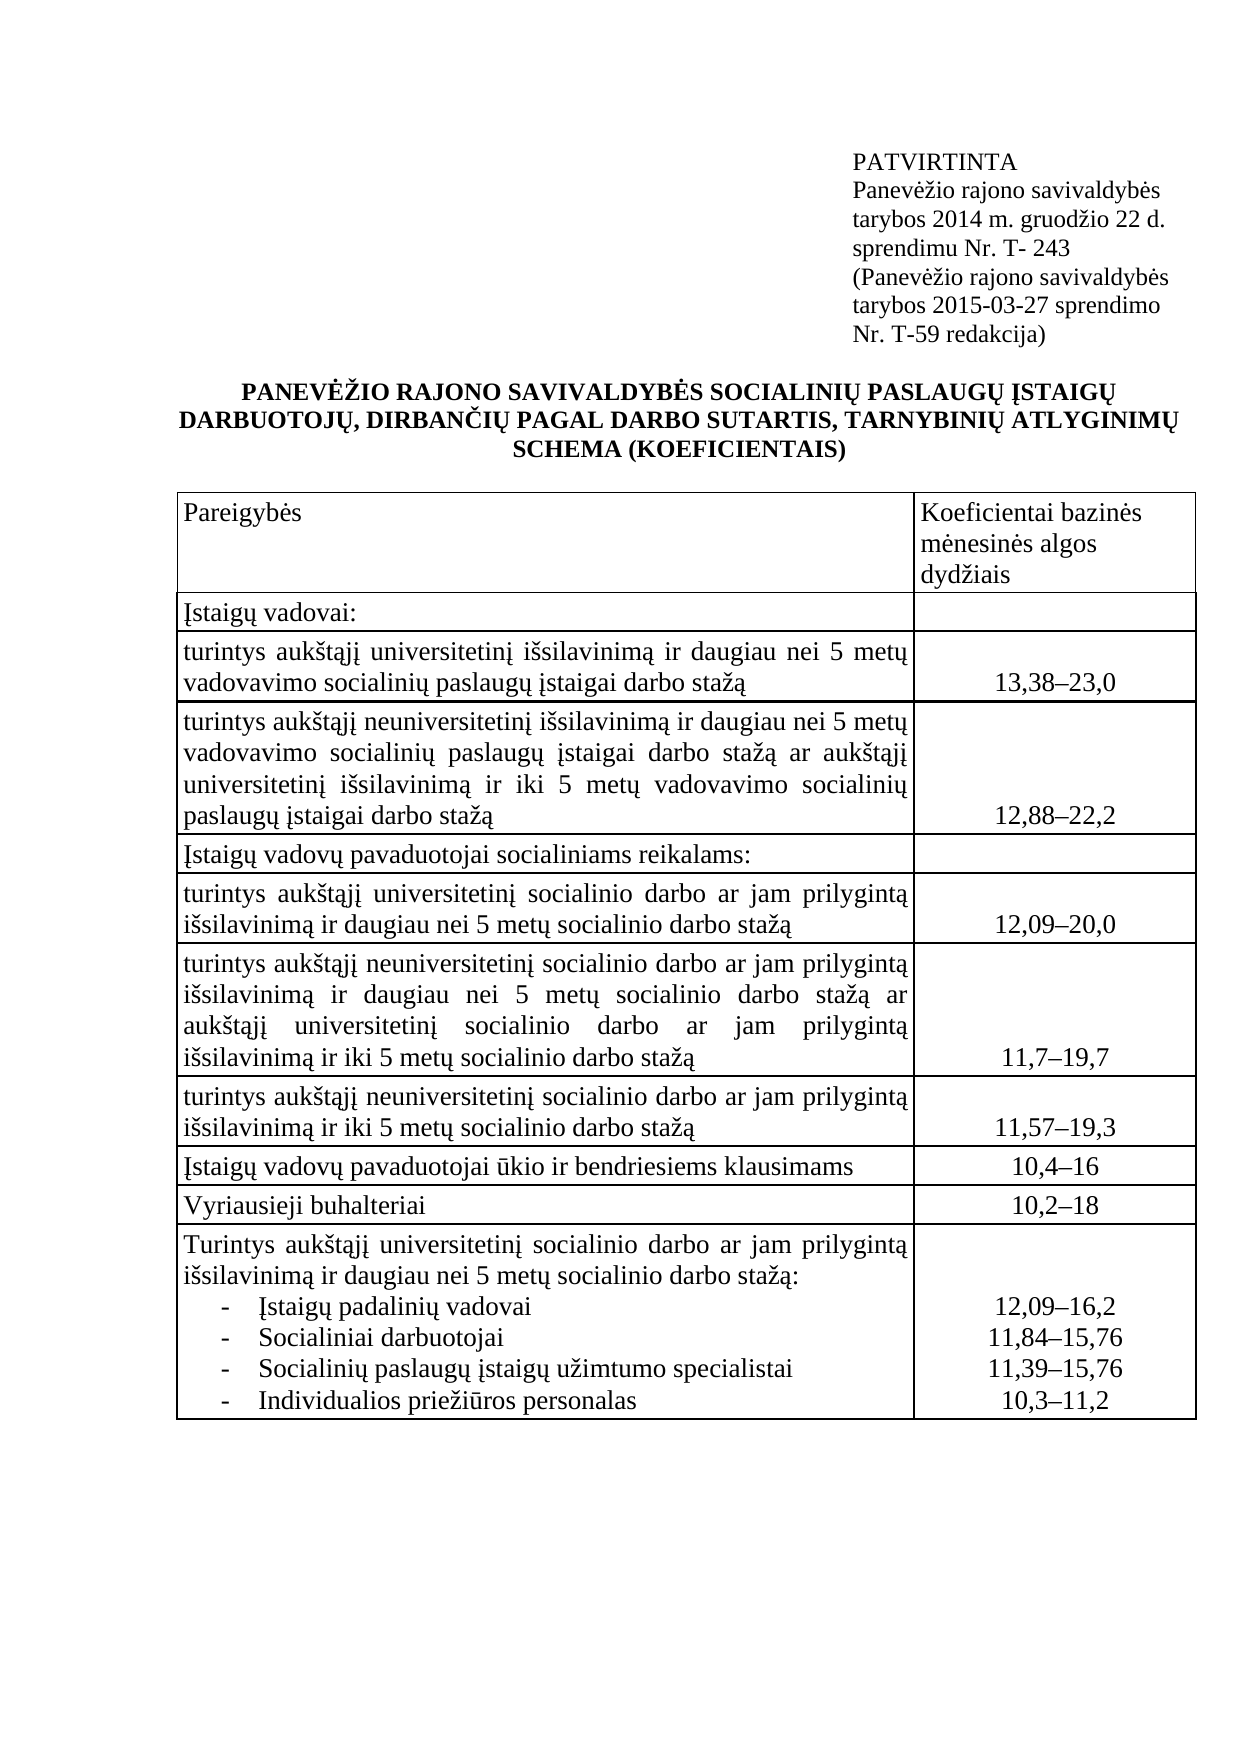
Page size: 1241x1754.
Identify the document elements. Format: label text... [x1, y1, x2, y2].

table_cell Įstaigų vadovų pavaduotojai socialiniams reikalams: [178, 835, 913, 872]
table_cell 12,09–16,2 11,84–15,76 11,39–15,76 10,3–11,2 [915, 1225, 1195, 1418]
text (Panevėžio rajono savivaldybės [777, 262, 1181, 291]
table_header Pareigybės [178, 493, 913, 592]
table_cell Įstaigų vadovų pavaduotojai ūkio ir bendriesiems klausimams [178, 1147, 913, 1184]
table_cell 12,09–20,0 [915, 874, 1195, 942]
table_cell Vyriausieji buhalteriai [178, 1186, 913, 1223]
text Nr. T-59 redakcija) [777, 319, 1181, 348]
text tarybos 2015-03-27 sprendimo [777, 291, 1181, 319]
text Panevėžio rajono savivaldybės [177, 176, 1181, 204]
text sprendimu Nr. T- 243 [777, 233, 1181, 262]
table_cell 10,2–18 [915, 1186, 1195, 1223]
table_cell Turintys aukštąjį universitetinį socialinio darbo ar jam prilygintą išsilavinimą ir daugiau nei 5 metų socialinio darbo stažą: - Įstaigų padalinių vadovai - Socialiniai darbuotojai - Socialinių paslaugų įstaigų užimtumo specialistai - Individualios priežiūros personalas [178, 1225, 913, 1418]
table_cell 11,7–19,7 [915, 944, 1195, 1075]
table_cell Įstaigų vadovai: [178, 593, 913, 630]
text PATVIRTINTA [177, 147, 1181, 176]
table_cell turintys aukštąjį neuniversitetinį išsilavinimą ir daugiau nei 5 metų vadovavimo socialinių paslaugų įstaigai darbo stažą ar aukštąjį universitetinį išsilavinimą ir iki 5 metų vadovavimo socialinių paslaugų įstaigai darbo stažą [178, 703, 913, 833]
table_cell turintys aukštąjį universitetinį socialinio darbo ar jam prilygintą išsilavinimą ir daugiau nei 5 metų socialinio darbo stažą [178, 874, 913, 942]
table_cell [915, 835, 1195, 872]
table_cell turintys aukštąjį neuniversitetinį socialinio darbo ar jam prilygintą išsilavinimą ir daugiau nei 5 metų socialinio darbo stažą ar aukštąjį universitetinį socialinio darbo ar jam prilygintą išsilavinimą ir iki 5 metų socialinio darbo stažą [178, 944, 913, 1075]
table_cell [915, 593, 1195, 630]
table_cell 13,38–23,0 [915, 632, 1195, 700]
table_cell 11,57–19,3 [915, 1077, 1195, 1145]
table_header Koeficientai bazinės mėnesinės algos dydžiais [915, 493, 1195, 592]
table_cell turintys aukštąjį neuniversitetinį socialinio darbo ar jam prilygintą išsilavinimą ir iki 5 metų socialinio darbo stažą [178, 1077, 913, 1145]
table_cell 12,88–22,2 [915, 703, 1195, 833]
text tarybos 2014 m. gruodžio 22 d. [177, 204, 1181, 233]
table_cell 10,4–16 [915, 1147, 1195, 1184]
table_cell turintys aukštąjį universitetinį išsilavinimą ir daugiau nei 5 metų vadovavimo socialinių paslaugų įstaigai darbo stažą [178, 632, 913, 700]
text PANEVĖŽIO RAJONO SAVIVALDYBĖS SOCIALINIŲ PASLAUGŲ ĮSTAIGŲ DARBUOTOJŲ, DIRBANČIŲ PAGAL DARBO SUTARTIS, TARNYBINIŲ ATLYGINIMŲ SCHEMA (KOEFICIENTAIS) [177, 377, 1181, 463]
